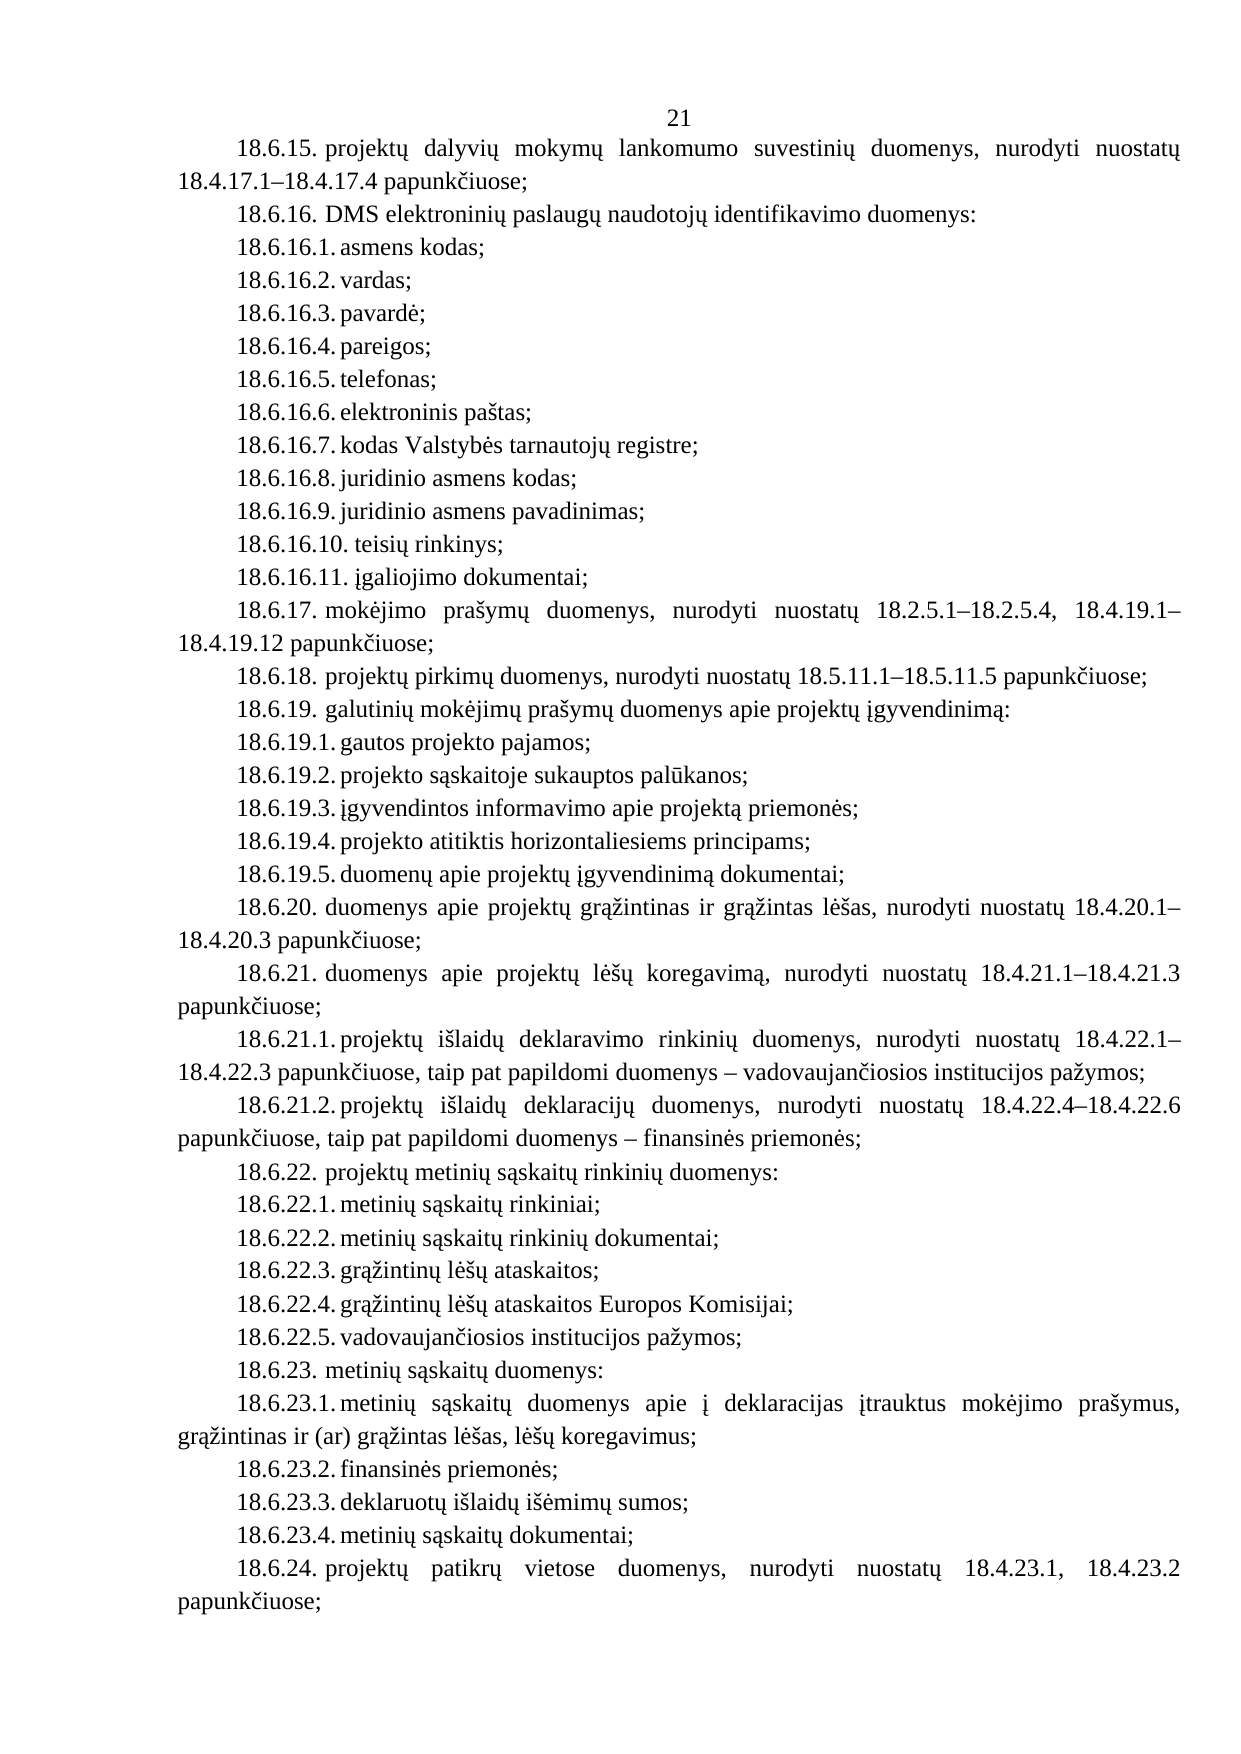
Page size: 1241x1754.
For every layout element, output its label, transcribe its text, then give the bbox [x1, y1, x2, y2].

text 18.6.23. metinių sąskaitų duomenys: [177, 1355, 1181, 1383]
text 18.6.22. projektų metinių sąskaitų rinkinių duomenys: [177, 1157, 1181, 1185]
text 18.6.22.1. metinių sąskaitų rinkiniai; [177, 1189, 1181, 1218]
text 18.6.19.3. įgyvendintos informavimo apie projektą priemonės; [177, 793, 1181, 822]
text 18.6.16. DMS elektroninių paslaugų naudotojų identifikavimo duomenys: [177, 199, 1181, 228]
text 18.6.21.1. projektų išlaidų deklaravimo rinkinių duomenys, nurodyti nuostatų 18.4.22.1–18.4.22.3 papunkčiuose, taip pat papildomi duomenys – vadovaujančiosios institucijos pažymos; [177, 1024, 1181, 1086]
text 18.6.19.1. gautos projekto pajamos; [177, 727, 1181, 756]
text 18.6.22.4. grąžintinų lėšų ataskaitos Europos Komisijai; [177, 1289, 1181, 1317]
text 18.6.16.1. asmens kodas; [177, 232, 1181, 261]
text 18.6.16.7. kodas Valstybės tarnautojų registre; [177, 430, 1181, 459]
text 18.6.19.2. projekto sąskaitoje sukauptos palūkanos; [177, 760, 1181, 789]
text 18.6.23.1. metinių sąskaitų duomenys apie į deklaracijas įtrauktus mokėjimo prašymus, grąžintinas ir (ar) grąžintas lėšas, lėšų koregavimus; [177, 1388, 1181, 1449]
text 18.6.23.3. deklaruotų išlaidų išėmimų sumos; [177, 1487, 1181, 1516]
text 18.6.21. duomenys apie projektų lėšų koregavimą, nurodyti nuostatų 18.4.21.1–18.4.21.3 papunkčiuose; [177, 958, 1181, 1020]
text 18.6.16.3. pavardė; [177, 298, 1181, 327]
text 18.6.23.4. metinių sąskaitų dokumentai; [177, 1520, 1181, 1548]
text 18.6.19. galutinių mokėjimų prašymų duomenys apie projektų įgyvendinimą: [177, 694, 1181, 723]
text 18.6.15. projektų dalyvių mokymų lankomumo suvestinių duomenys, nurodyti nuostatų 18.4.17.1–18.4.17.4 papunkčiuose; [177, 133, 1181, 195]
text 18.6.21.2. projektų išlaidų deklaracijų duomenys, nurodyti nuostatų 18.4.22.4–18.4.22.6 papunkčiuose, taip pat papildomi duomenys – finansinės priemonės; [177, 1091, 1181, 1152]
text 18.6.17. mokėjimo prašymų duomenys, nurodyti nuostatų 18.2.5.1–18.2.5.4, 18.4.19.1–18.4.19.12 papunkčiuose; [177, 595, 1181, 657]
text 18.6.24. projektų patikrų vietose duomenys, nurodyti nuostatų 18.4.23.1, 18.4.23.2 papunkčiuose; [177, 1553, 1181, 1614]
text 18.6.22.2. metinių sąskaitų rinkinių dokumentai; [177, 1223, 1181, 1251]
text 18.6.16.10. teisių rinkinys; [177, 529, 1181, 558]
text 18.6.22.5. vadovaujančiosios institucijos pažymos; [177, 1322, 1181, 1350]
text 18.6.16.5. telefonas; [177, 364, 1181, 393]
text 18.6.16.4. pareigos; [177, 331, 1181, 360]
text 18.6.19.5. duomenų apie projektų įgyvendinimą dokumentai; [177, 859, 1181, 888]
text 18.6.23.2. finansinės priemonės; [177, 1454, 1181, 1482]
text 18.6.16.6. elektroninis paštas; [177, 397, 1181, 426]
text 18.6.16.9. juridinio asmens pavadinimas; [177, 496, 1181, 525]
text 18.6.22.3. grąžintinų lėšų ataskaitos; [177, 1256, 1181, 1284]
text 18.6.19.4. projekto atitiktis horizontaliesiems principams; [177, 826, 1181, 855]
text 18.6.16.2. vardas; [177, 265, 1181, 294]
text 18.6.16.8. juridinio asmens kodas; [177, 463, 1181, 492]
text 18.6.20. duomenys apie projektų grąžintinas ir grąžintas lėšas, nurodyti nuostatų 18.4.20.1–18.4.20.3 papunkčiuose; [177, 892, 1181, 954]
text 18.6.18. projektų pirkimų duomenys, nurodyti nuostatų 18.5.11.1–18.5.11.5 papunkčiuose; [177, 661, 1181, 690]
text 18.6.16.11. įgaliojimo dokumentai; [177, 562, 1181, 591]
